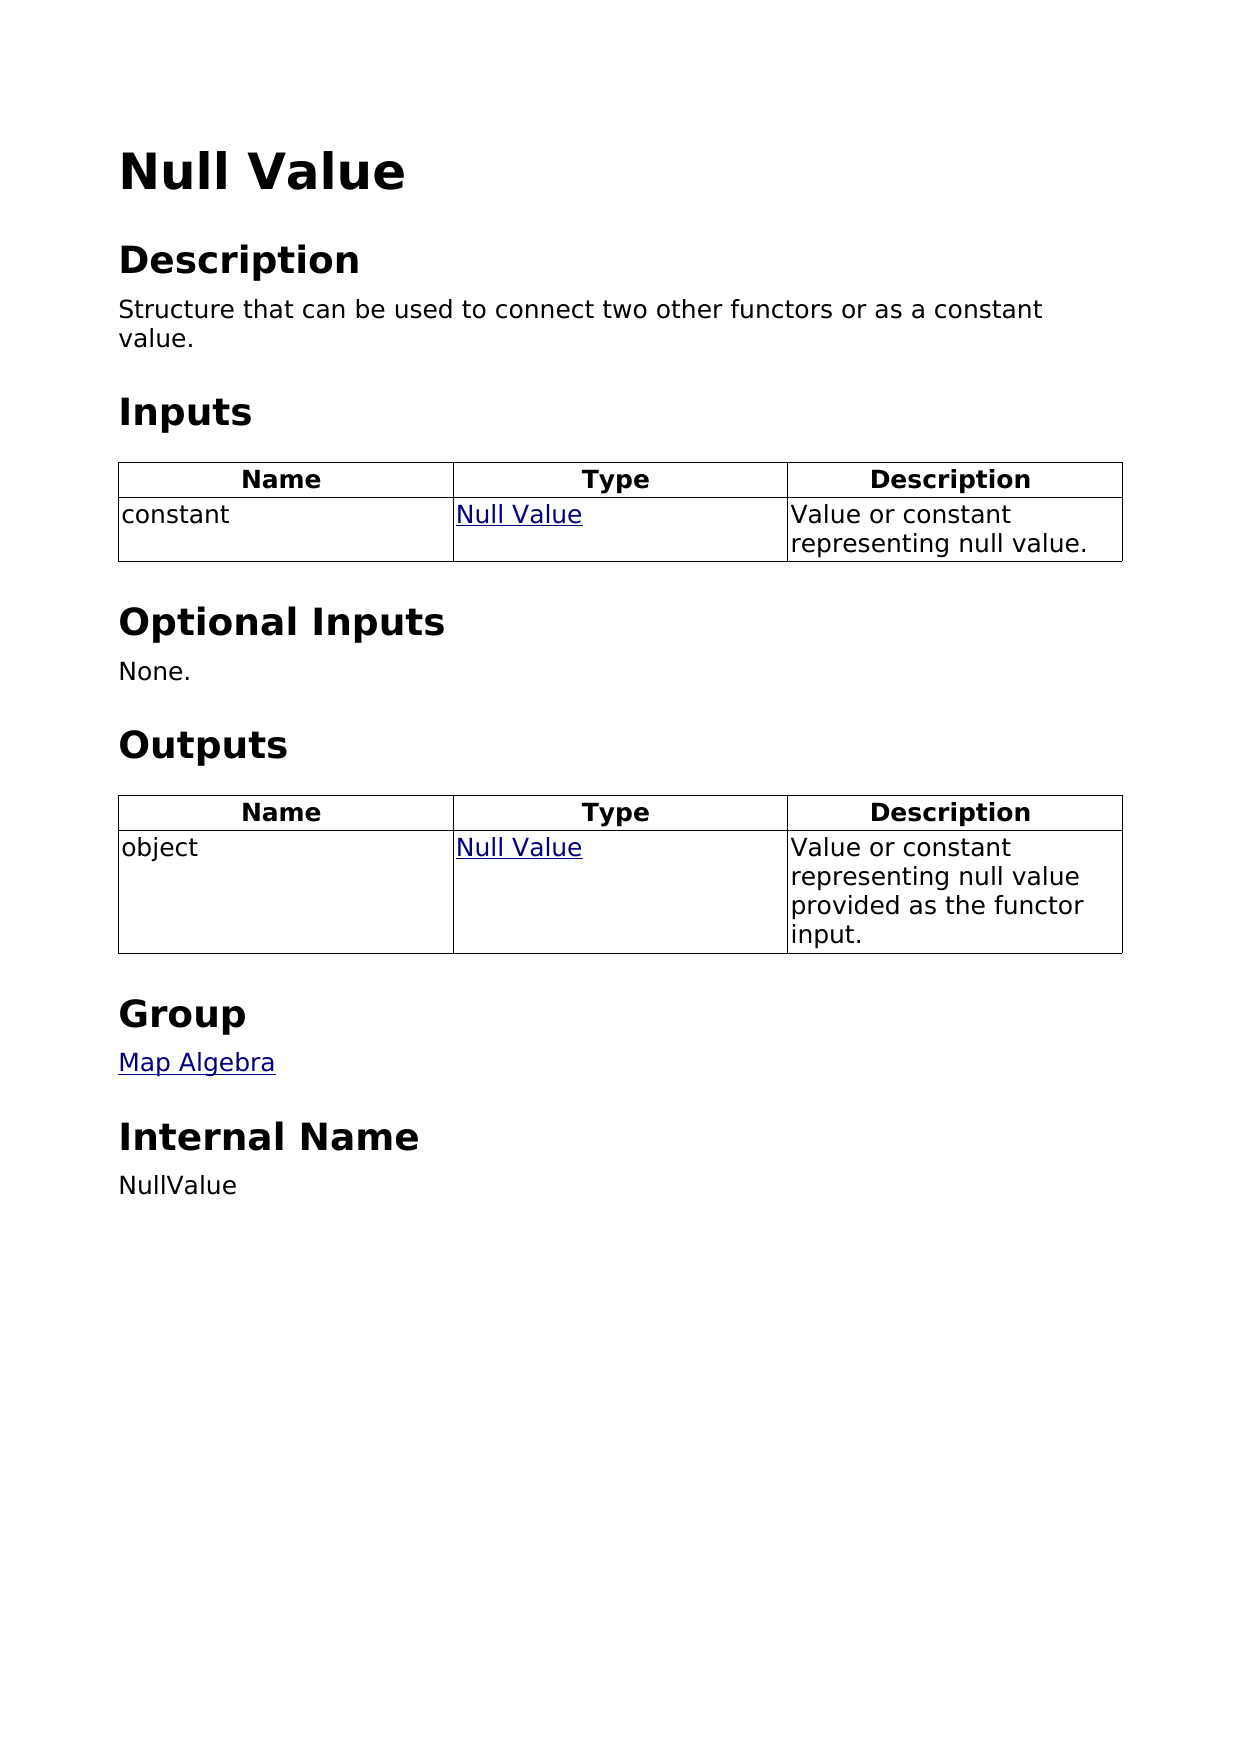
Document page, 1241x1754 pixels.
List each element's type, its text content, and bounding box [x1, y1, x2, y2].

subtitle Internal Name [118, 1115, 1122, 1159]
table_cell Null Value [454, 498, 787, 561]
table_header Type [454, 796, 787, 830]
subtitle Inputs [118, 391, 1122, 434]
table_cell constant [119, 498, 453, 561]
table_cell Value or constant representing null value provided as the functor input. [788, 831, 1122, 952]
table_header Description [788, 463, 1122, 497]
table_header Name [119, 463, 453, 497]
table_header Type [454, 463, 787, 497]
table_cell Null Value [454, 831, 787, 952]
table_header Name [119, 796, 453, 830]
table_header Description [788, 796, 1122, 830]
text Map Algebra [118, 1048, 1122, 1078]
subtitle Optional Inputs [118, 601, 1122, 645]
subtitle Null Value [118, 143, 1122, 201]
text None. [118, 657, 1122, 686]
subtitle Outputs [118, 724, 1122, 767]
subtitle Group [118, 992, 1122, 1036]
table_cell Value or constant representing null value. [788, 498, 1122, 561]
text NullValue [118, 1171, 1122, 1201]
text Structure that can be used to connect two other functors or as a constant value. [118, 295, 1122, 353]
table_cell object [119, 831, 453, 952]
subtitle Description [118, 239, 1122, 282]
